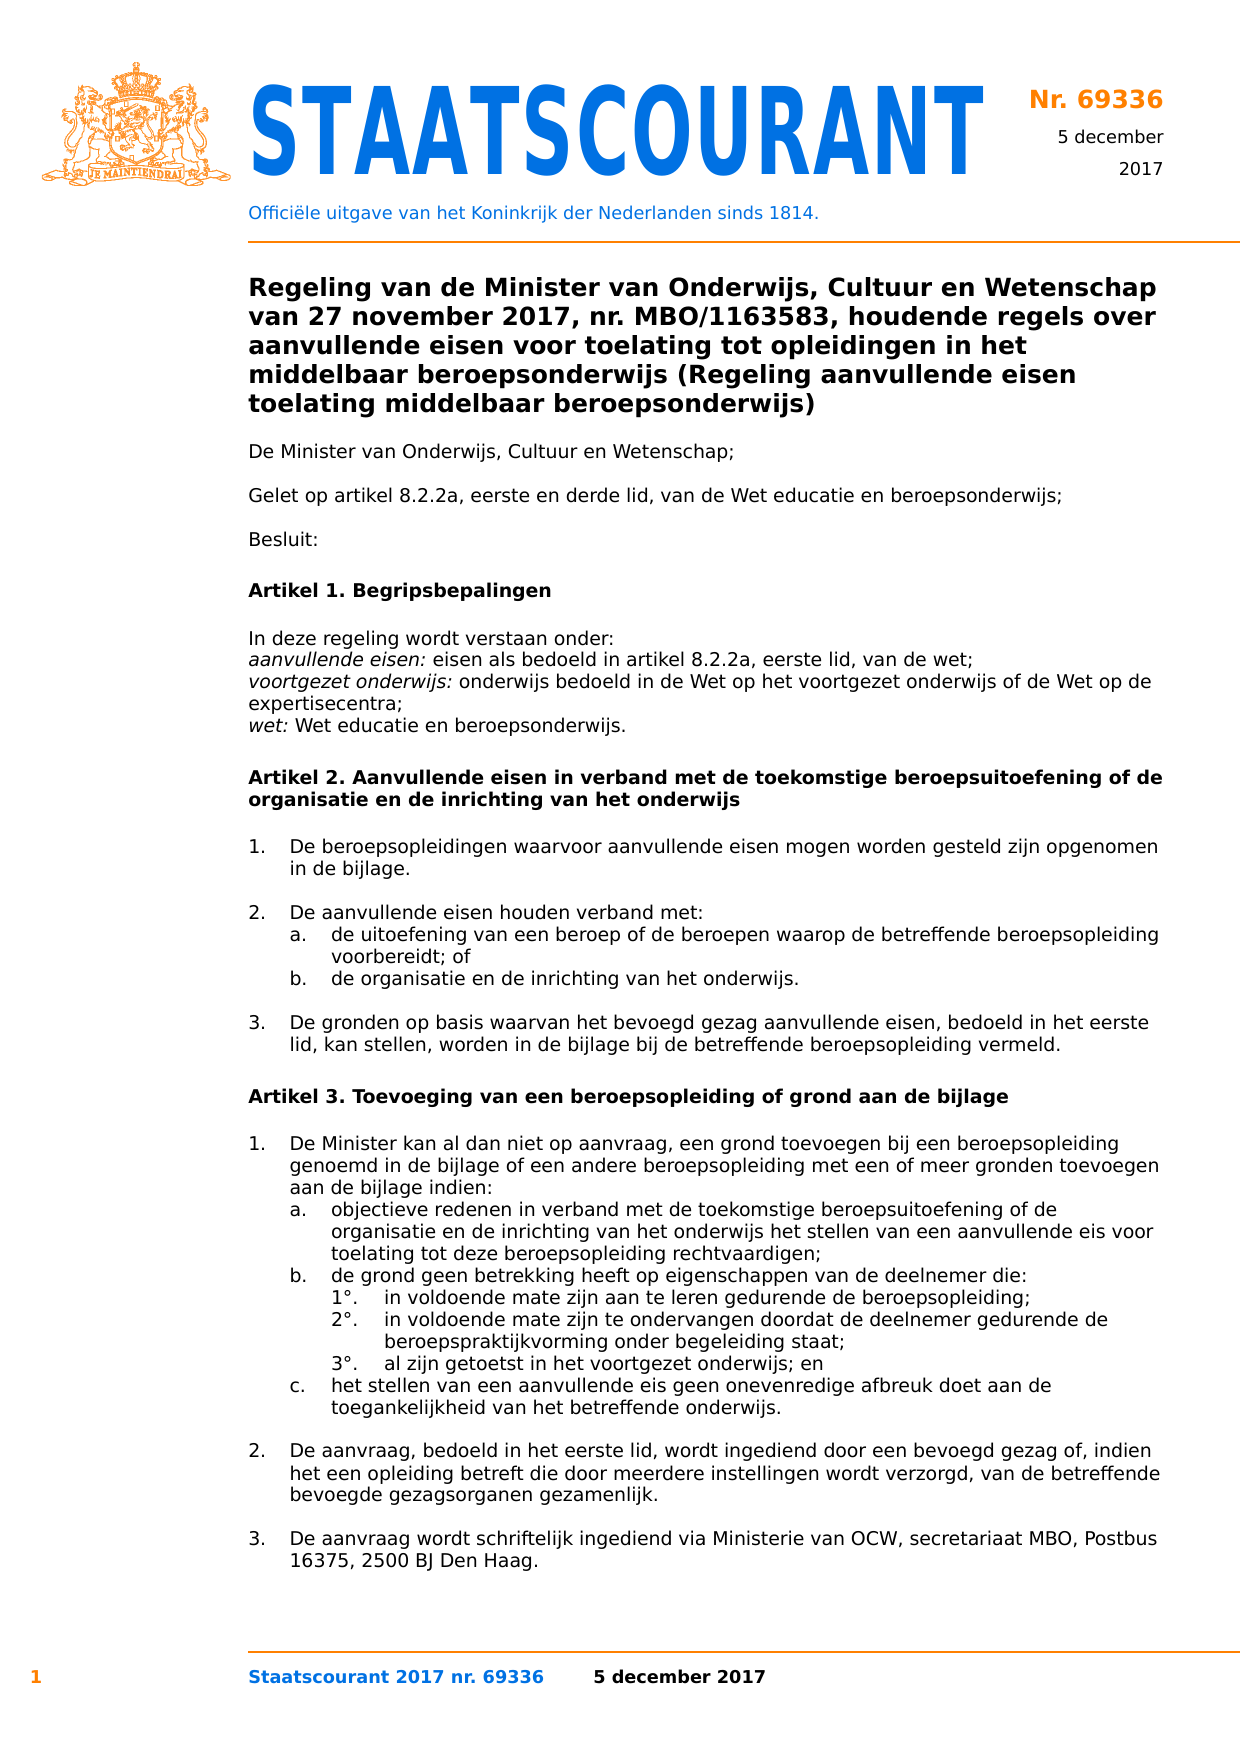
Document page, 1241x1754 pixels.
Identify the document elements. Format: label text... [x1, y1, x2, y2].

subtitle Regeling van de Minister van Onderwijs, Cultuur en Wetenschap van 27 november 2017, nr. MBO/1163583, houdende regels over aanvullende eisen voor toelating tot opleidingen in het middelbaar beroepsonderwijs (Regeling aanvullende eisen toelating middelbaar beroepsonderwijs) [248, 273, 1163, 419]
subtitle Artikel 1. Begripsbepalingen [248, 580, 1163, 602]
table_cell Officiële uitgave van het Koninkrijk der Nederlanden sinds 1814. [248, 203, 1240, 241]
text b. de organisatie en de inrichting van het onderwijs. [289, 968, 1163, 990]
table_header Nr. 69336 [998, 62, 1240, 121]
text In deze regeling wordt verstaan onder: [248, 627, 1163, 649]
text wet: Wet educatie en beroepsonderwijs. [248, 715, 1163, 737]
text b. de grond geen betrekking heeft op eigenschappen van de deelnemer die: [289, 1265, 1163, 1287]
text 2°. in voldoende mate zijn te ondervangen doordat de deelnemer gedurende de beroepspraktijkvorming onder begeleiding staat; [331, 1309, 1163, 1353]
picture [41, 62, 231, 186]
table_header STAATSCOURANT [248, 62, 998, 203]
text 3°. al zijn getoetst in het voortgezet onderwijs; en [331, 1353, 1163, 1374]
text voortgezet onderwijs: onderwijs bedoeld in de Wet op het voortgezet onderwijs of de Wet op de expertisecentra; [248, 671, 1163, 715]
table_cell 2017 [998, 153, 1240, 203]
text aanvullende eisen: eisen als bedoeld in artikel 8.2.2a, eerste lid, van de wet; [248, 649, 1163, 671]
text c. het stellen van een aanvullende eis geen onevenredige afbreuk doet aan de toegankelijkheid van het betreffende onderwijs. [289, 1374, 1163, 1418]
text Gelet op artikel 8.2.2a, eerste en derde lid, van de Wet educatie en beroepsonderwijs; [248, 484, 1163, 507]
text a. de uitoefening van een beroep of de beroepen waarop de betreffende beroepsopleiding voorbereidt; of [289, 924, 1163, 968]
table_cell 5 december [998, 121, 1240, 153]
text a. objectieve redenen in verband met de toekomstige beroepsuitoefening of de organisatie en de inrichting van het onderwijs het stellen van een aanvullende eis voor toelating tot deze beroepsopleiding rechtvaardigen; [289, 1199, 1163, 1265]
table_header [25, 62, 248, 241]
text 1. De beroepsopleidingen waarvoor aanvullende eisen mogen worden gesteld zijn opgenomen in de bijlage. [248, 836, 1163, 880]
text 3. De gronden op basis waarvan het bevoegd gezag aanvullende eisen, bedoeld in het eerste lid, kan stellen, worden in de bijlage bij de betreffende beroepsopleiding vermeld. [248, 1012, 1163, 1056]
text Besluit: [248, 528, 1163, 550]
text 2. De aanvraag, bedoeld in het eerste lid, wordt ingediend door een bevoegd gezag of, indien het een opleiding betreft die door meerdere instellingen wordt verzorgd, van de betreffende bevoegde gezagsorganen gezamenlijk. [248, 1440, 1163, 1506]
subtitle Artikel 2. Aanvullende eisen in verband met de toekomstige beroepsuitoefening of de organisatie en de inrichting van het onderwijs [248, 767, 1163, 811]
text 1°. in voldoende mate zijn aan te leren gedurende de beroepsopleiding; [331, 1287, 1163, 1309]
text De Minister van Onderwijs, Cultuur en Wetenschap; [248, 441, 1163, 463]
text 1. De Minister kan al dan niet op aanvraag, een grond toevoegen bij een beroepsopleiding genoemd in de bijlage of een andere beroepsopleiding met een of meer gronden toevoegen aan de bijlage indien: [248, 1133, 1163, 1199]
subtitle Artikel 3. Toevoeging van een beroepsopleiding of grond aan de bijlage [248, 1086, 1163, 1108]
text 3. De aanvraag wordt schriftelijk ingediend via Ministerie van OCW, secretariaat MBO, Postbus 16375, 2500 BJ Den Haag. [248, 1528, 1163, 1572]
text 2. De aanvullende eisen houden verband met: [248, 902, 1163, 924]
